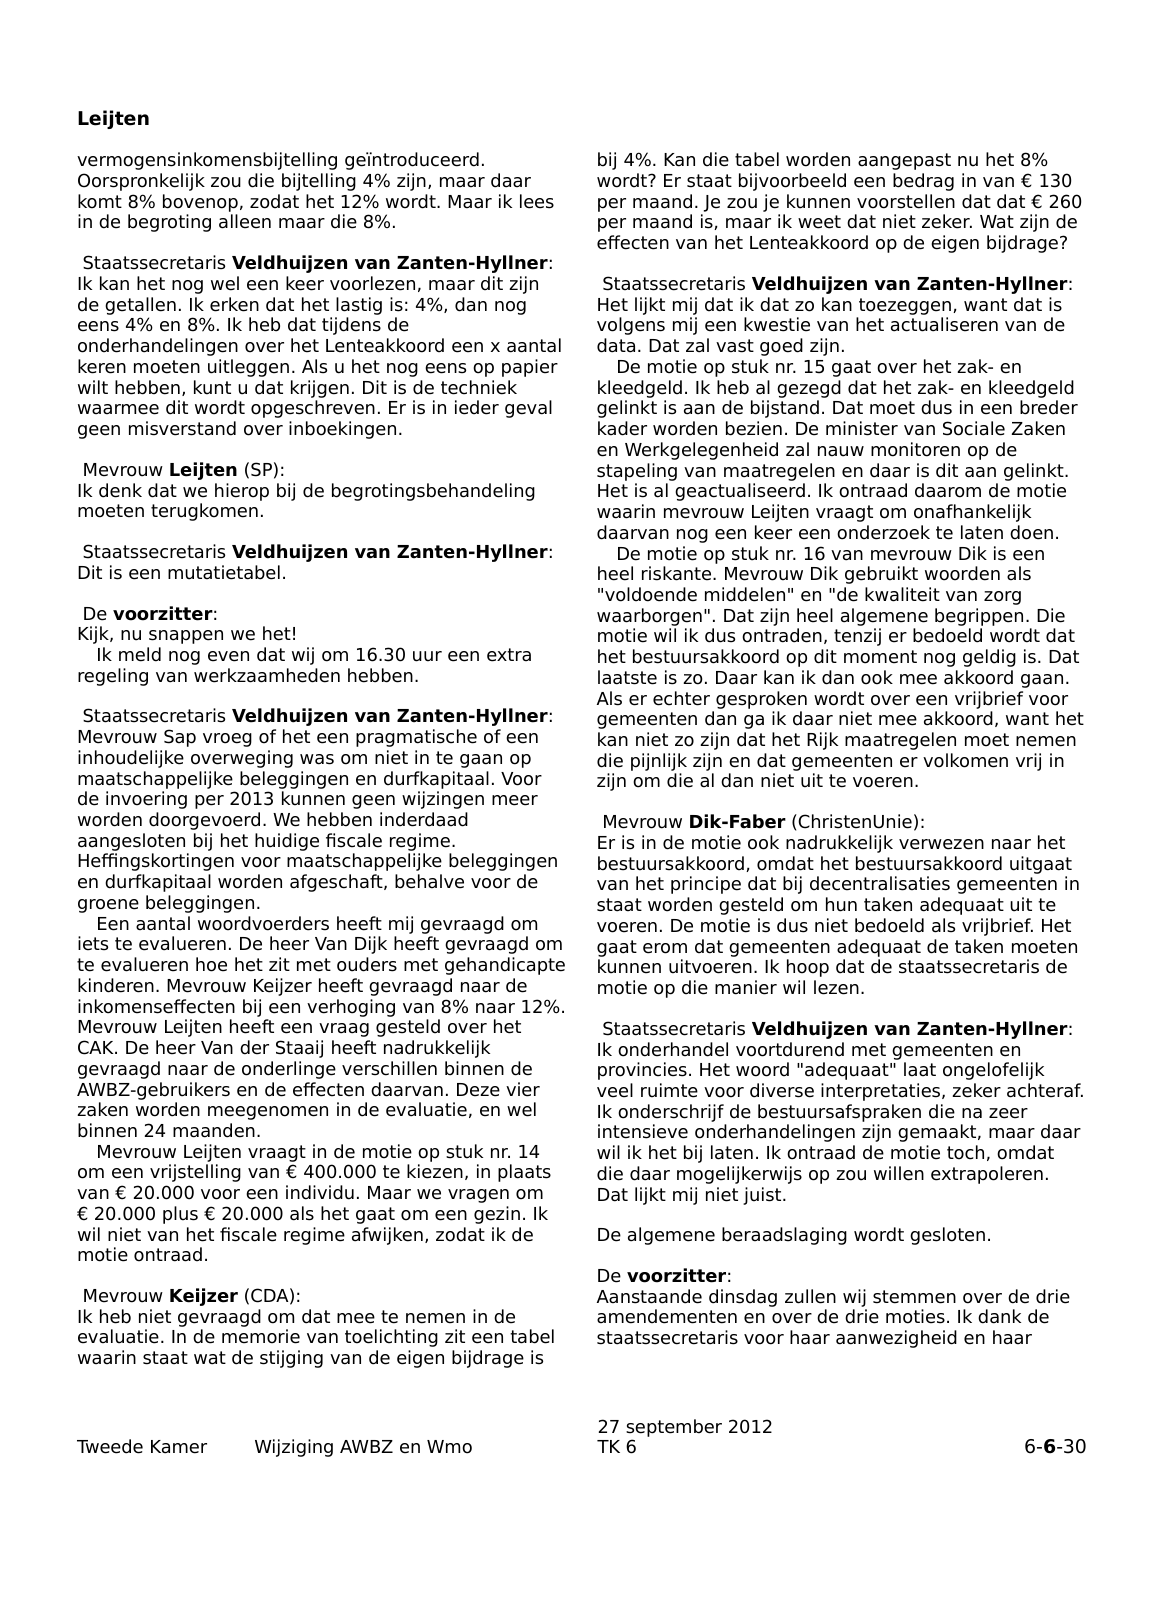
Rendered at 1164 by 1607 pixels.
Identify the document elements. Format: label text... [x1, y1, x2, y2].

text Ik kan het nog wel een keer voorlezen, maar dit zijn de getallen. Ik erken dat het lastig is: 4%, dan nog eens 4% en 8%. Ik heb dat tijdens de onderhandelingen over het Lenteakkoord een x aantal keren moeten uitleggen. Als u het nog eens op papier wilt hebben, kunt u dat krijgen. Dit is de techniek waarmee dit wordt opgeschreven. Er is in ieder geval geen misverstand over inboekingen. [77, 274, 567, 440]
text Aanstaande dinsdag zullen wij stemmen over de drie amendementen en over de drie moties. Ik dank de staatssecretaris voor haar aanwezigheid en haar [596, 1287, 1087, 1349]
text Mevrouw Keijzer (CDA): [77, 1286, 567, 1307]
text bij 4%. Kan die tabel worden aangepast nu het 8% wordt? Er staat bijvoorbeeld een bedrag in van € 130 per maand. Je zou je kunnen voorstellen dat dat € 260 per maand is, maar ik weet dat niet zeker. Wat zijn de effecten van het Lenteakkoord op de eigen bijdrage? [596, 150, 1087, 254]
text Staatssecretaris Veldhuijzen van Zanten-Hyllner: [77, 542, 567, 563]
text Staatssecretaris Veldhuijzen van Zanten-Hyllner: [77, 706, 567, 727]
text Het lijkt mij dat ik dat zo kan toezeggen, want dat is volgens mij een kwestie van het actualiseren van de data. Dat zal vast goed zijn. [596, 294, 1087, 357]
text Mevrouw Leijten vraagt in de motie op stuk nr. 14 om een vrijstelling van € 400.000 te kiezen, in plaats van € 20.000 voor een individu. Maar we vragen om € 20.000 plus € 20.000 als het gaat om een gezin. Ik wil niet van het fiscale regime afwijken, zodat ik de motie ontraad. [77, 1142, 567, 1266]
text De voorzitter: [77, 603, 567, 624]
text vermogensinkomensbijtelling geïntroduceerd. Oorspronkelijk zou die bijtelling 4% zijn, maar daar komt 8% bovenop, zodat het 12% wordt. Maar ik lees in de begroting alleen maar die 8%. [77, 150, 567, 233]
text De motie op stuk nr. 16 van mevrouw Dik is een heel riskante. Mevrouw Dik gebruikt woorden als "voldoende middelen" en "de kwaliteit van zorg waarborgen". Dat zijn heel algemene begrippen. Die motie wil ik dus ontraden, tenzij er bedoeld wordt dat het bestuursakkoord op dit moment nog geldig is. Dat laatste is zo. Daar kan ik dan ook mee akkoord gaan. Als er echter gesproken wordt over een vrijbrief voor gemeenten dan ga ik daar niet mee akkoord, want het kan niet zo zijn dat het Rijk maatregelen moet nemen die pijnlijk zijn en dat gemeenten er volkomen vrij in zijn om die al dan niet uit te voeren. [596, 543, 1087, 792]
text Ik meld nog even dat wij om 16.30 uur een extra regeling van werkzaamheden hebben. [77, 645, 567, 686]
text Een aantal woordvoerders heeft mij gevraagd om iets te evalueren. De heer Van Dijk heeft gevraagd om te evalueren hoe het zit met ouders met gehandicapte kinderen. Mevrouw Keijzer heeft gevraagd naar de inkomenseffecten bij een verhoging van 8% naar 12%. Mevrouw Leijten heeft een vraag gesteld over het CAK. De heer Van der Staaij heeft nadrukkelijk gevraagd naar de onderlinge verschillen binnen de AWBZ-gebruikers en de effecten daarvan. Deze vier zaken worden meegenomen in de evaluatie, en wel binnen 24 maanden. [77, 913, 567, 1142]
text De algemene beraadslaging wordt gesloten. [596, 1225, 1087, 1246]
text Staatssecretaris Veldhuijzen van Zanten-Hyllner: [596, 1019, 1087, 1039]
text Staatssecretaris Veldhuijzen van Zanten-Hyllner: [596, 274, 1087, 294]
text Ik onderhandel voortdurend met gemeenten en provincies. Het woord "adequaat" laat ongelofelijk veel ruimte voor diverse interpretaties, zeker achteraf. Ik onderschrijf de bestuursafspraken die na zeer intensieve onderhandelingen zijn gemaakt, maar daar wil ik het bij laten. Ik ontraad de motie toch, omdat die daar mogelijkerwijs op zou willen extrapoleren. Dat lijkt mij niet juist. [596, 1039, 1087, 1205]
text Mevrouw Leijten (SP): [77, 460, 567, 480]
text De voorzitter: [596, 1266, 1087, 1287]
text Dit is een mutatietabel. [77, 563, 567, 583]
text Staatssecretaris Veldhuijzen van Zanten-Hyllner: [77, 253, 567, 274]
text Ik denk dat we hierop bij de begrotingsbehandeling moeten terugkomen. [77, 480, 567, 522]
text Mevrouw Sap vroeg of het een pragmatische of een inhoudelijke overweging was om niet in te gaan op maatschappelijke beleggingen en durfkapitaal. Voor de invoering per 2013 kunnen geen wijzingen meer worden doorgevoerd. We hebben inderdaad aangesloten bij het huidige fiscale regime. Heffingskortingen voor maatschappelijke beleggingen en durfkapitaal worden afgeschaft, behalve voor de groene beleggingen. [77, 727, 567, 913]
text Er is in de motie ook nadrukkelijk verwezen naar het bestuursakkoord, omdat het bestuursakkoord uitgaat van het principe dat bij decentralisaties gemeenten in staat worden gesteld om hun taken adequaat uit te voeren. De motie is dus niet bedoeld als vrijbrief. Het gaat erom dat gemeenten adequaat de taken moeten kunnen uitvoeren. Ik hoop dat de staatssecretaris de motie op die manier wil lezen. [596, 833, 1087, 999]
text Mevrouw Dik-Faber (ChristenUnie): [596, 812, 1087, 833]
text Kijk, nu snappen we het! [77, 624, 567, 645]
text Ik heb niet gevraagd om dat mee te nemen in de evaluatie. In de memorie van toelichting zit een tabel waarin staat wat de stijging van de eigen bijdrage is [77, 1307, 567, 1369]
text De motie op stuk nr. 15 gaat over het zak- en kleedgeld. Ik heb al gezegd dat het zak- en kleedgeld gelinkt is aan de bijstand. Dat moet dus in een breder kader worden bezien. De minister van Sociale Zaken en Werkgelegenheid zal nauw monitoren op de stapeling van maatregelen en daar is dit aan gelinkt. Het is al geactualiseerd. Ik ontraad daarom de motie waarin mevrouw Leijten vraagt om onafhankelijk daarvan nog een keer een onderzoek te laten doen. [596, 357, 1087, 543]
